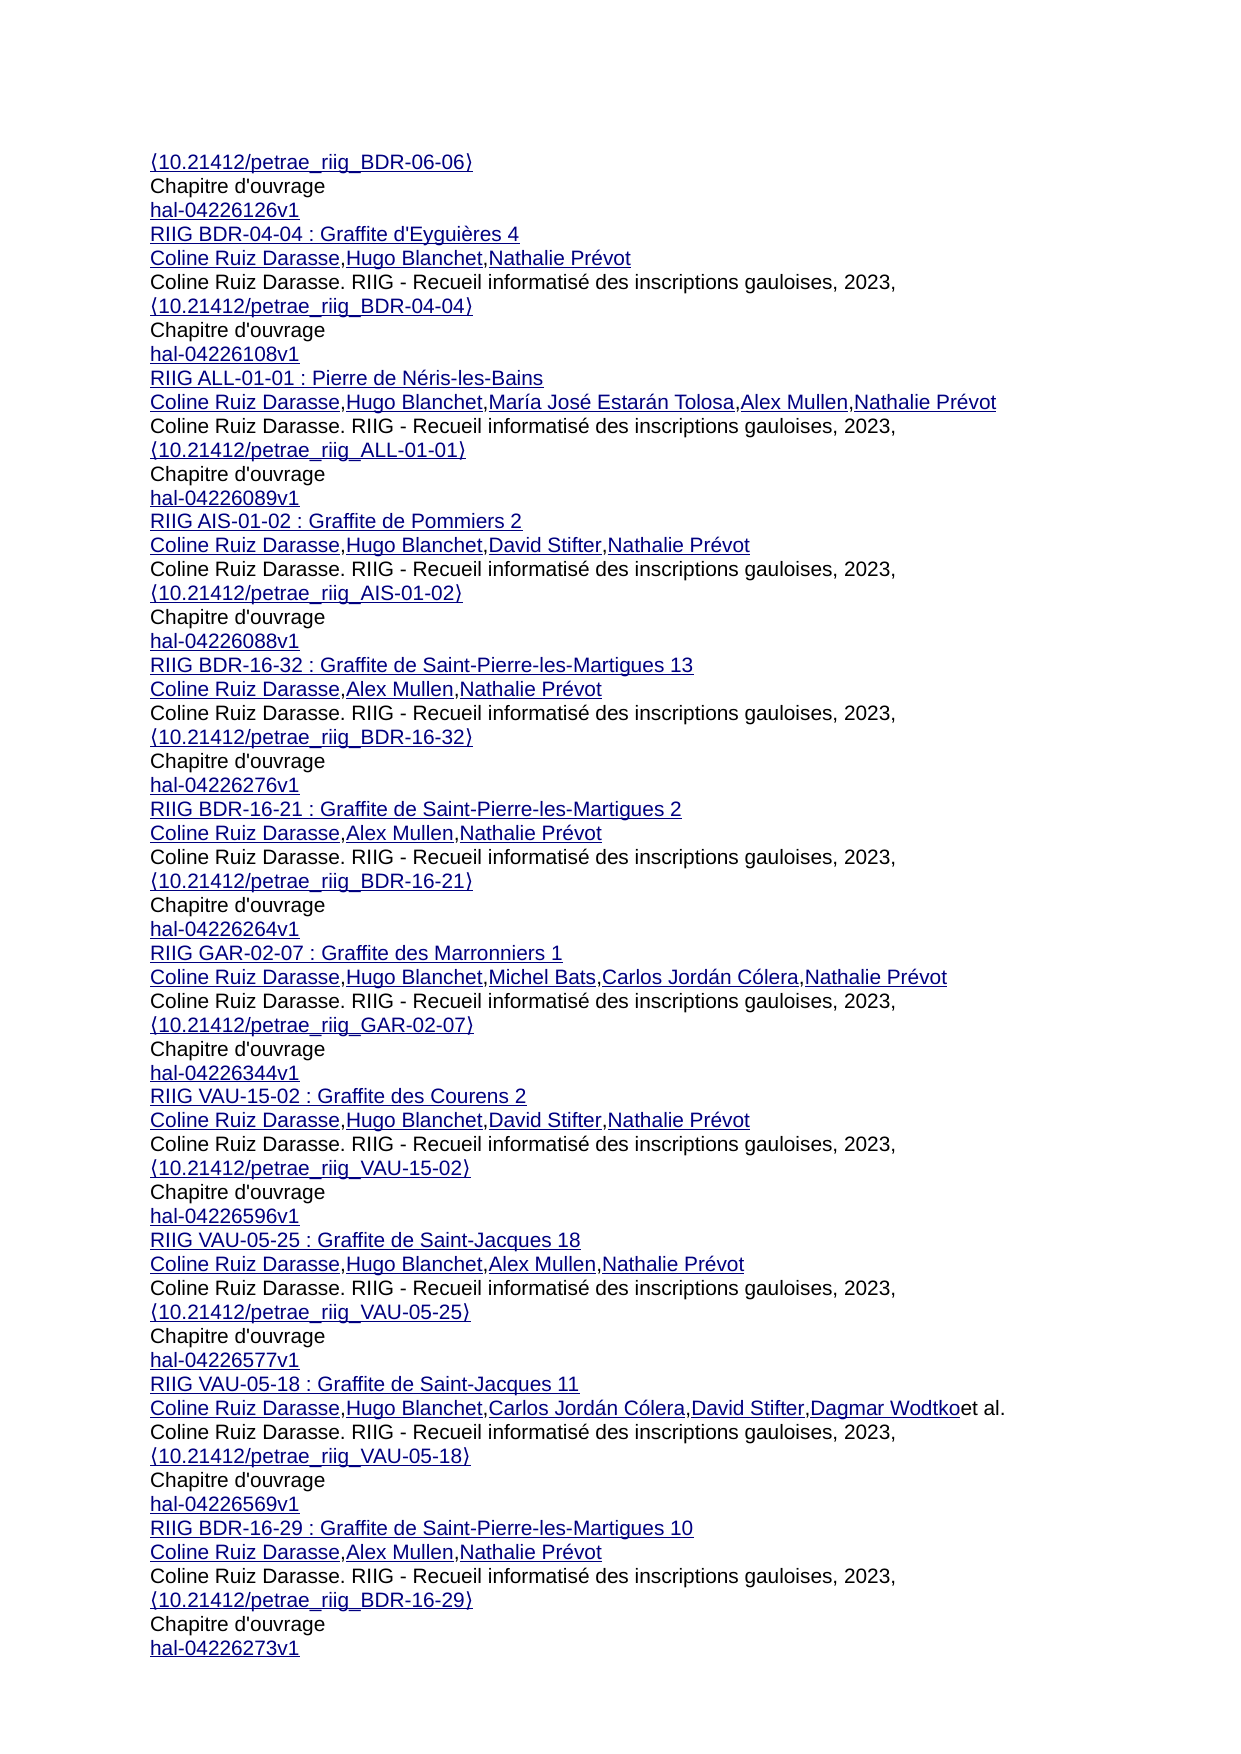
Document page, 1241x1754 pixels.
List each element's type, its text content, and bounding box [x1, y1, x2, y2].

table_cell RIIG ALL-01-01 : Pierre de Néris-les-Bains Coline Ruiz Darasse,Hugo Blanchet,María José Estarán Tolosa,Alex Mullen,Nathalie Prévot Coline Ruiz Darasse. RIIG - Recueil informatisé des inscriptions gauloises, 2023, ⟨10.21412/petrae_riig_ALL-01-01⟩ Chapitre d'ouvrage hal-04226089v1 [150, 366, 1090, 509]
table_cell RIIG VAU-05-18 : Graffite de Saint-Jacques 11 Coline Ruiz Darasse,Hugo Blanchet,Carlos Jordán Cólera,David Stifter,Dagmar Wodtkoet al. Coline Ruiz Darasse. RIIG - Recueil informatisé des inscriptions gauloises, 2023, ⟨10.21412/petrae_riig_VAU-05-18⟩ Chapitre d'ouvrage hal-04226569v1 [150, 1372, 1090, 1516]
table_cell RIIG GAR-02-07 : Graffite des Marronniers 1 Coline Ruiz Darasse,Hugo Blanchet,Michel Bats,Carlos Jordán Cólera,Nathalie Prévot Coline Ruiz Darasse. RIIG - Recueil informatisé des inscriptions gauloises, 2023, ⟨10.21412/petrae_riig_GAR-02-07⟩ Chapitre d'ouvrage hal-04226344v1 [150, 941, 1090, 1084]
table_cell RIIG AIS-01-02 : Graffite de Pommiers 2 Coline Ruiz Darasse,Hugo Blanchet,David Stifter,Nathalie Prévot Coline Ruiz Darasse. RIIG - Recueil informatisé des inscriptions gauloises, 2023, ⟨10.21412/petrae_riig_AIS-01-02⟩ Chapitre d'ouvrage hal-04226088v1 [150, 509, 1090, 653]
table_cell RIIG VAU-05-25 : Graffite de Saint-Jacques 18 Coline Ruiz Darasse,Hugo Blanchet,Alex Mullen,Nathalie Prévot Coline Ruiz Darasse. RIIG - Recueil informatisé des inscriptions gauloises, 2023, ⟨10.21412/petrae_riig_VAU-05-25⟩ Chapitre d'ouvrage hal-04226577v1 [150, 1228, 1090, 1372]
table_cell RIIG BDR-16-29 : Graffite de Saint-Pierre-les-Martigues 10 Coline Ruiz Darasse,Alex Mullen,Nathalie Prévot Coline Ruiz Darasse. RIIG - Recueil informatisé des inscriptions gauloises, 2023, ⟨10.21412/petrae_riig_BDR-16-29⟩ Chapitre d'ouvrage hal-04226273v1 [150, 1516, 1090, 1659]
table_cell RIIG BDR-16-32 : Graffite de Saint-Pierre-les-Martigues 13 Coline Ruiz Darasse,Alex Mullen,Nathalie Prévot Coline Ruiz Darasse. RIIG - Recueil informatisé des inscriptions gauloises, 2023, ⟨10.21412/petrae_riig_BDR-16-32⟩ Chapitre d'ouvrage hal-04226276v1 [150, 653, 1090, 797]
table_cell RIIG VAU-15-02 : Graffite des Courens 2 Coline Ruiz Darasse,Hugo Blanchet,David Stifter,Nathalie Prévot Coline Ruiz Darasse. RIIG - Recueil informatisé des inscriptions gauloises, 2023, ⟨10.21412/petrae_riig_VAU-15-02⟩ Chapitre d'ouvrage hal-04226596v1 [150, 1084, 1090, 1228]
table_cell RIIG BDR-04-04 : Graffite d'Eyguières 4 Coline Ruiz Darasse,Hugo Blanchet,Nathalie Prévot Coline Ruiz Darasse. RIIG - Recueil informatisé des inscriptions gauloises, 2023, ⟨10.21412/petrae_riig_BDR-04-04⟩ Chapitre d'ouvrage hal-04226108v1 [150, 222, 1090, 366]
table_cell RIIG BDR-06-06 : Graffite de La Cloche 6 Coline Ruiz Darasse,Hugo Blanchet,Nathalie Prévot Coline Ruiz Darasse. RIIG - Recueil informatisé des inscriptions gauloises, 2023, ⟨10.21412/petrae_riig_BDR-06-06⟩ Chapitre d'ouvrage hal-04226126v1 [150, 150, 1090, 222]
table_cell RIIG BDR-16-21 : Graffite de Saint-Pierre-les-Martigues 2 Coline Ruiz Darasse,Alex Mullen,Nathalie Prévot Coline Ruiz Darasse. RIIG - Recueil informatisé des inscriptions gauloises, 2023, ⟨10.21412/petrae_riig_BDR-16-21⟩ Chapitre d'ouvrage hal-04226264v1 [150, 797, 1090, 941]
